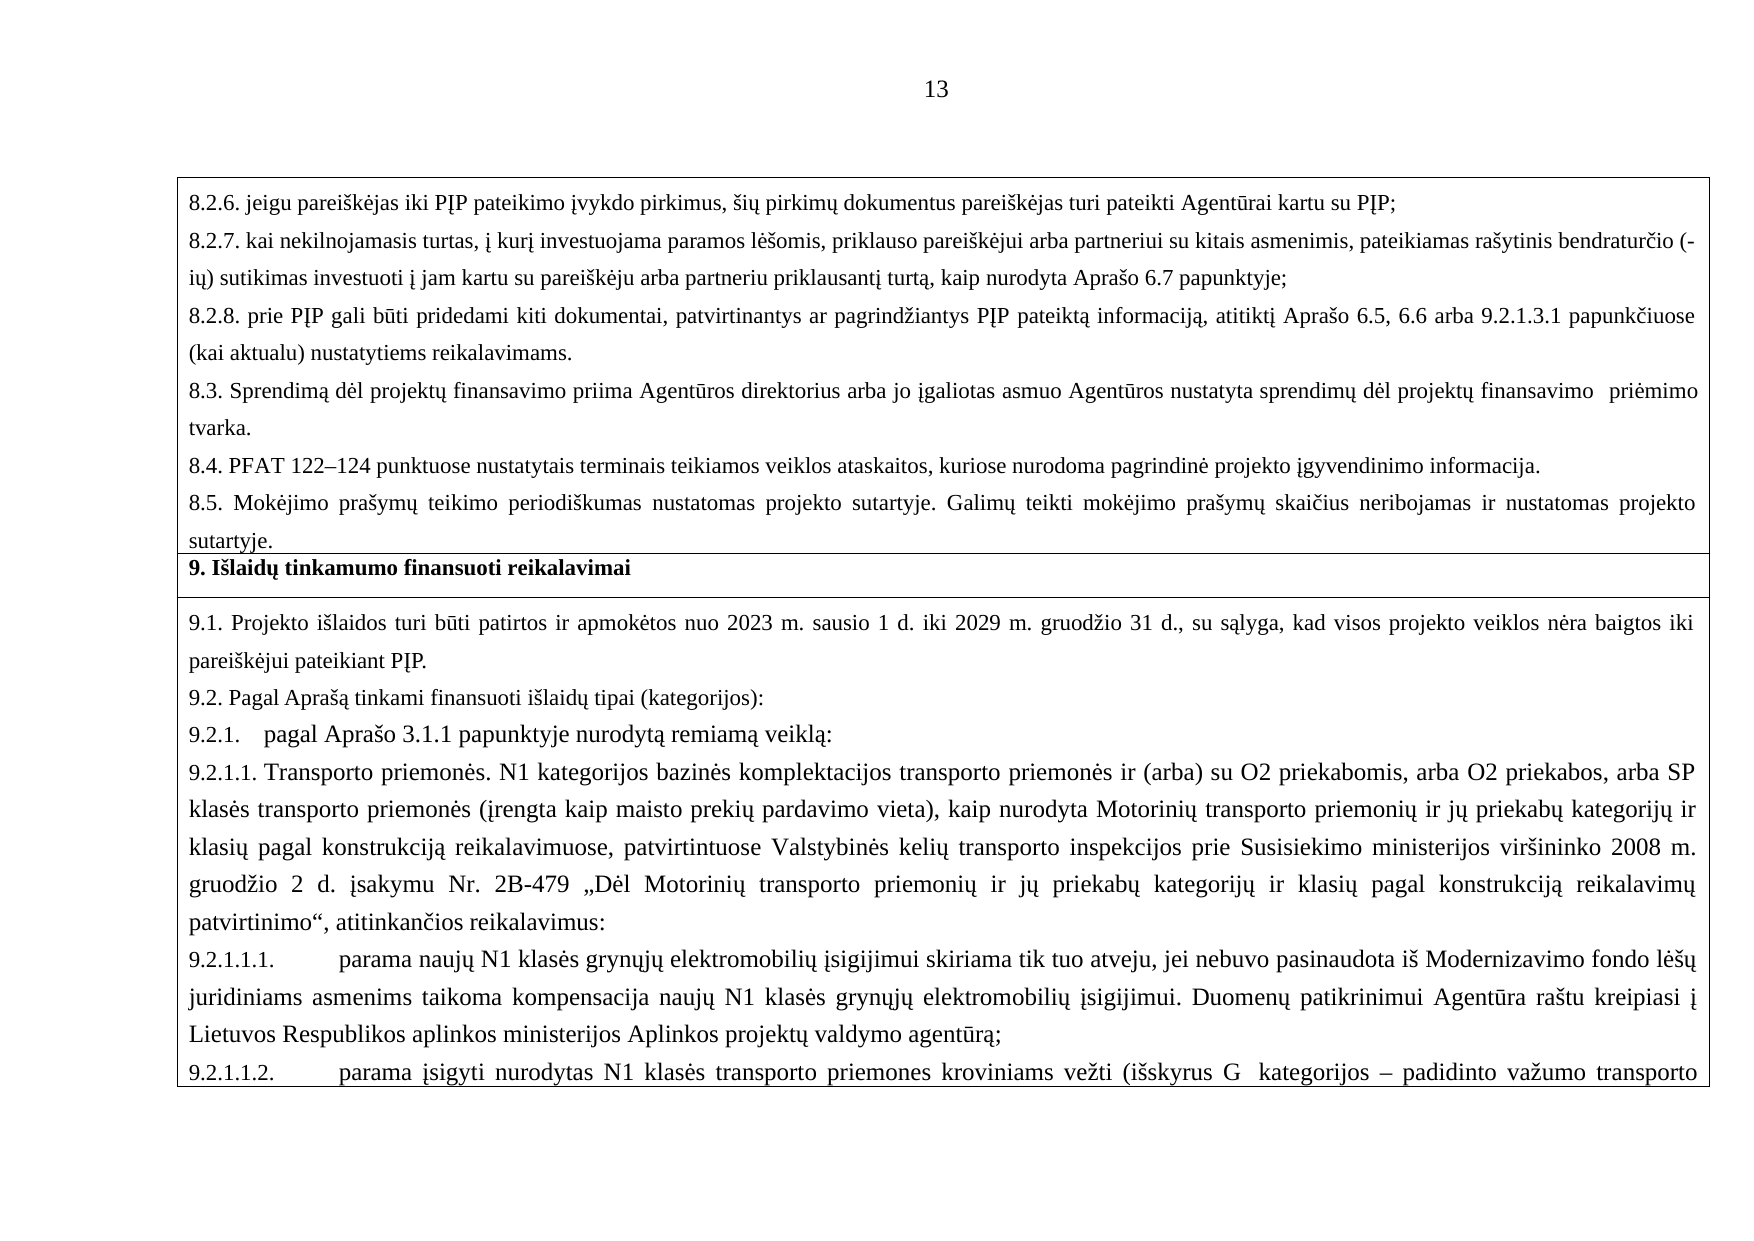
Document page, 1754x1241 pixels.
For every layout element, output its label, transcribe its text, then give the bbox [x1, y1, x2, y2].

table_cell 9.1. Projekto išlaidos turi būti patirtos ir apmokėtos nuo 2023 m. sausio 1 d. iki 2029 m. gruodžio 31 d., su sąlyga, kad visos projekto veiklos nėra baigtos iki pareiškėjui pateikiant PĮP. 9.2. Pagal Aprašą tinkami finansuoti išlaidų tipai (kategorijos): 9.2.1. pagal Aprašo 3.1.1 papunktyje nurodytą remiamą veiklą: 9.2.1.1. Transporto priemonės. N1 kategorijos bazinės komplektacijos transporto priemonės ir (arba) su O2 priekabomis, arba O2 priekabos, arba SP klasės transporto priemonės (įrengta kaip maisto prekių pardavimo vieta), kaip nurodyta Motorinių transporto priemonių ir jų priekabų kategorijų ir klasių pagal konstrukciją reikalavimuose, patvirtintuose Valstybinės kelių transporto inspekcijos prie Susisiekimo ministerijos viršininko 2008 m. gruodžio 2 d. įsakymu Nr. 2B-479 „Dėl Motorinių transporto priemonių ir jų priekabų kategorijų ir klasių pagal konstrukciją reikalavimų patvirtinimo“, atitinkančios reikalavimus: 9.2.1.1.1. parama naujų N1 klasės grynųjų elektromobilių įsigijimui skiriama tik tuo atveju, jei nebuvo pasinaudota iš Modernizavimo fondo lėšų juridiniams asmenims taikoma kompensacija naujų N1 klasės grynųjų elektromobilių įsigijimui. Duomenų patikrinimui Agentūra raštu kreipiasi į Lietuvos Respublikos aplinkos ministerijos Aplinkos projektų valdymo agentūrą; 9.2.1.1.2. parama įsigyti nurodytas N1 klasės transporto priemones kroviniams vežti (išskyrus G kategorijos – padidinto važumo transporto [178, 598, 1709, 1086]
table_cell 8.2.6. jeigu pareiškėjas iki PĮP pateikimo įvykdo pirkimus, šių pirkimų dokumentus pareiškėjas turi pateikti Agentūrai kartu su PĮP; 8.2.7. kai nekilnojamasis turtas, į kurį investuojama paramos lėšomis, priklauso pareiškėjui arba partneriui su kitais asmenimis, pateikiamas rašytinis bendraturčio (-ių) sutikimas investuoti į jam kartu su pareiškėju arba partneriu priklausantį turtą, kaip nurodyta Aprašo 6.7 papunktyje; 8.2.8. prie PĮP gali būti pridedami kiti dokumentai, patvirtinantys ar pagrindžiantys PĮP pateiktą informaciją, atitiktį Aprašo 6.5, 6.6 arba 9.2.1.3.1 papunkčiuose (kai aktualu) nustatytiems reikalavimams. 8.3. Sprendimą dėl projektų finansavimo priima Agentūros direktorius arba jo įgaliotas asmuo Agentūros nustatyta sprendimų dėl projektų finansavimo priėmimo tvarka. 8.4. PFAT 122–124 punktuose nustatytais terminais teikiamos veiklos ataskaitos, kuriose nurodoma pagrindinė projekto įgyvendinimo informacija. 8.5. Mokėjimo prašymų teikimo periodiškumas nustatomas projekto sutartyje. Galimų teikti mokėjimo prašymų skaičius neribojamas ir nustatomas projekto sutartyje. [178, 178, 1709, 553]
table_cell 9. Išlaidų tinkamumo finansuoti reikalavimai [178, 554, 1709, 597]
